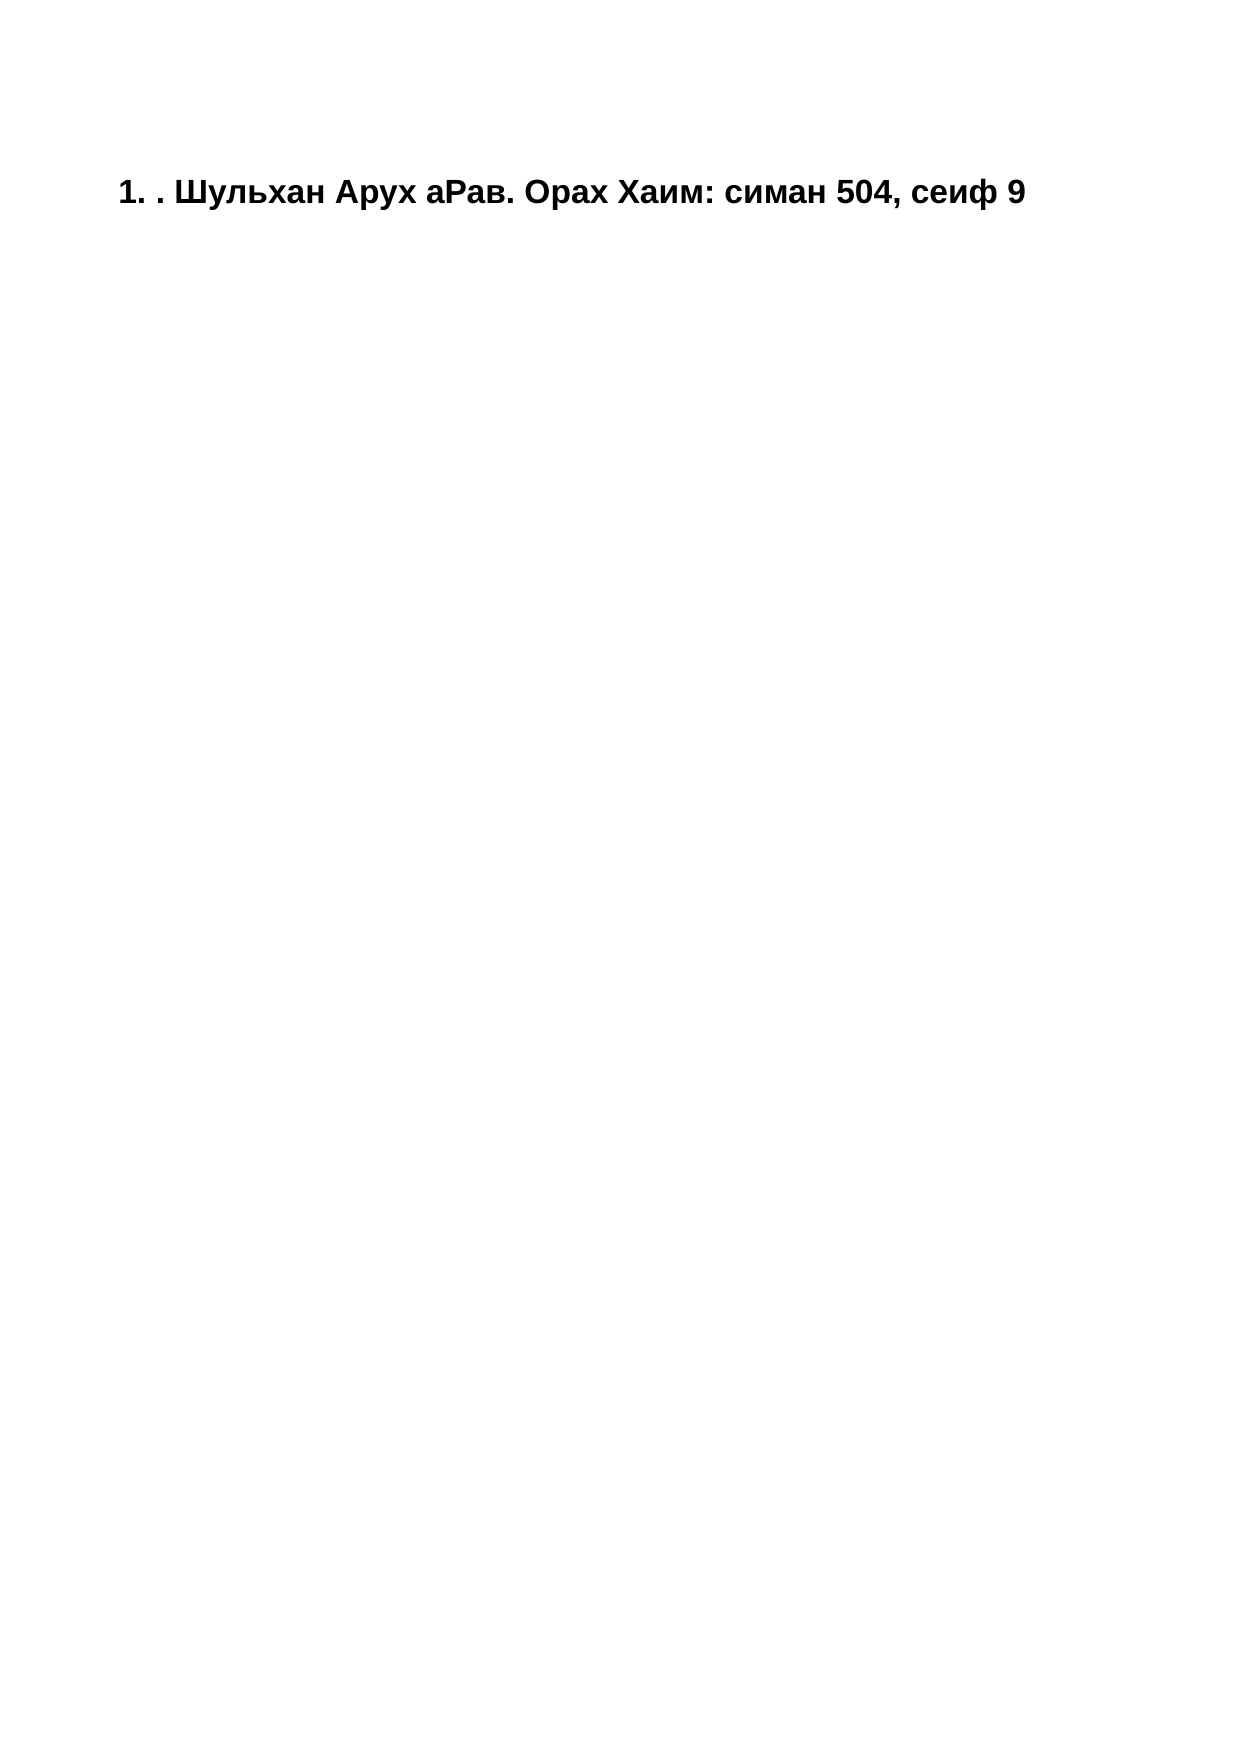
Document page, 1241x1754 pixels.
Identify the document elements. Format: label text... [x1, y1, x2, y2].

subtitle . Шульхан Арух аРав. Орах Хаим: симан 504, сеиф 9 [118, 147, 1122, 176]
